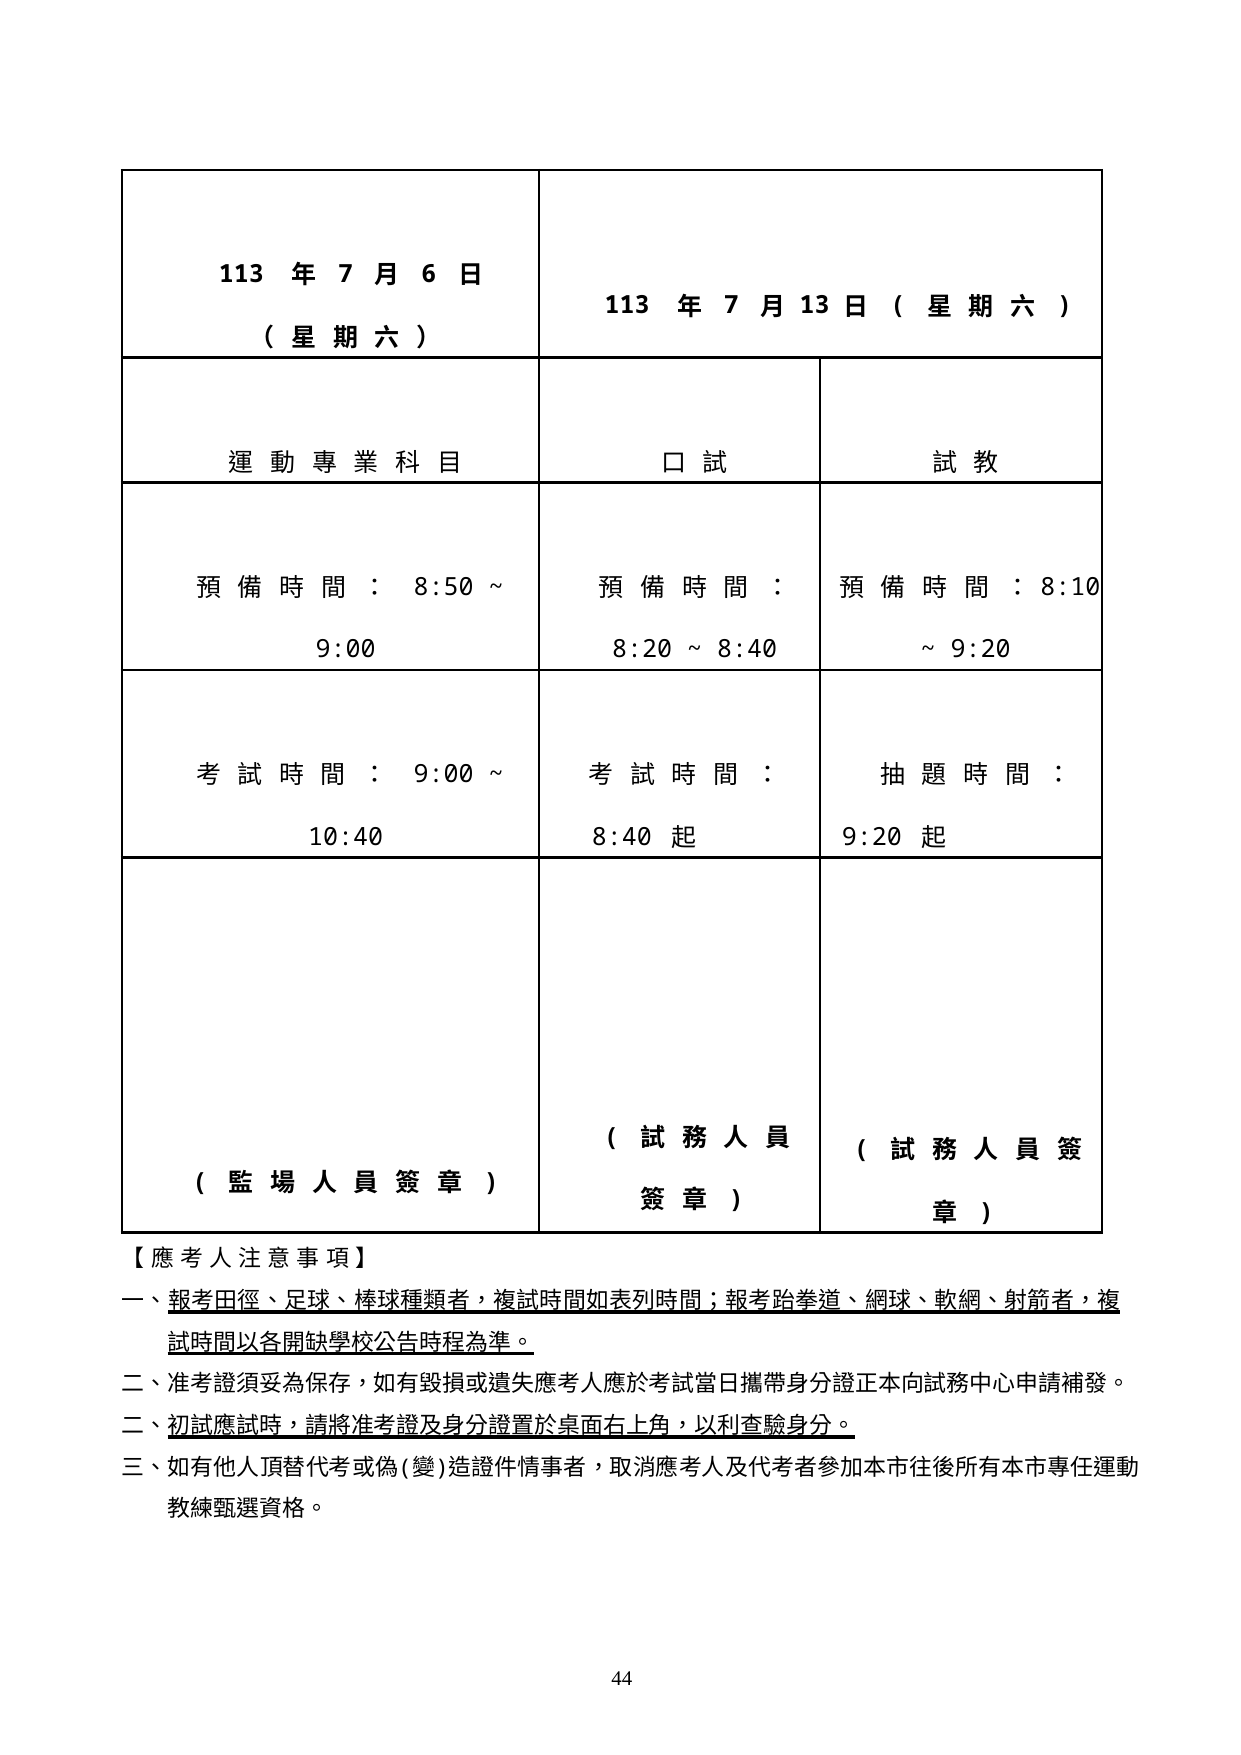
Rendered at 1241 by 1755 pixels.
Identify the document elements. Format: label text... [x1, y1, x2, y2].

table_cell 運動專業科目 [123, 359, 538, 481]
table_cell 考試時間：8:40起 [540, 671, 819, 856]
table_cell (試務人員簽章) [540, 859, 819, 1231]
text 二、准考證須妥為保存，如有毀損或遺失應考人應於考試當日攜帶身分證正本向試務中心申請補發。 [122, 1358, 1122, 1400]
table_cell 預備時間：8:10 ~ 9:20 [821, 484, 1101, 669]
table_cell 考試時間：9:00 ~ 10:40 [123, 671, 538, 856]
table_cell 口試 [540, 359, 819, 481]
table_cell 試教 [821, 359, 1101, 481]
table_cell 113年7月6日（星期六） [123, 171, 538, 356]
text 一、報考田徑、足球、棒球種類者，複試時間如表列時間；報考跆拳道、網球、軟網、射箭者，複試時間以各開缺學校公告時程為準。 [122, 1275, 1122, 1358]
table_cell 預備時間：8:50 ~ 9:00 [123, 484, 538, 669]
text 二、初試應試時，請將准考證及身分證置於桌面右上角，以利查驗身分。 [122, 1400, 1122, 1442]
table_cell 113年7月13日(星期六) [540, 171, 1101, 356]
table_cell (試務人員簽章) [821, 859, 1101, 1231]
table_cell (監場人員簽章) [123, 859, 538, 1231]
table_cell 預備時間：8:20 ~ 8:40 [540, 484, 819, 669]
text 【應考人注意事項】 [122, 1233, 1122, 1275]
text 三、如有他人頂替代考或偽(變)造證件情事者，取消應考人及代考者參加本市往後所有本市專任運動教練甄選資格。 [122, 1442, 1139, 1525]
table_cell 抽題時間：9:20起 [821, 671, 1101, 856]
